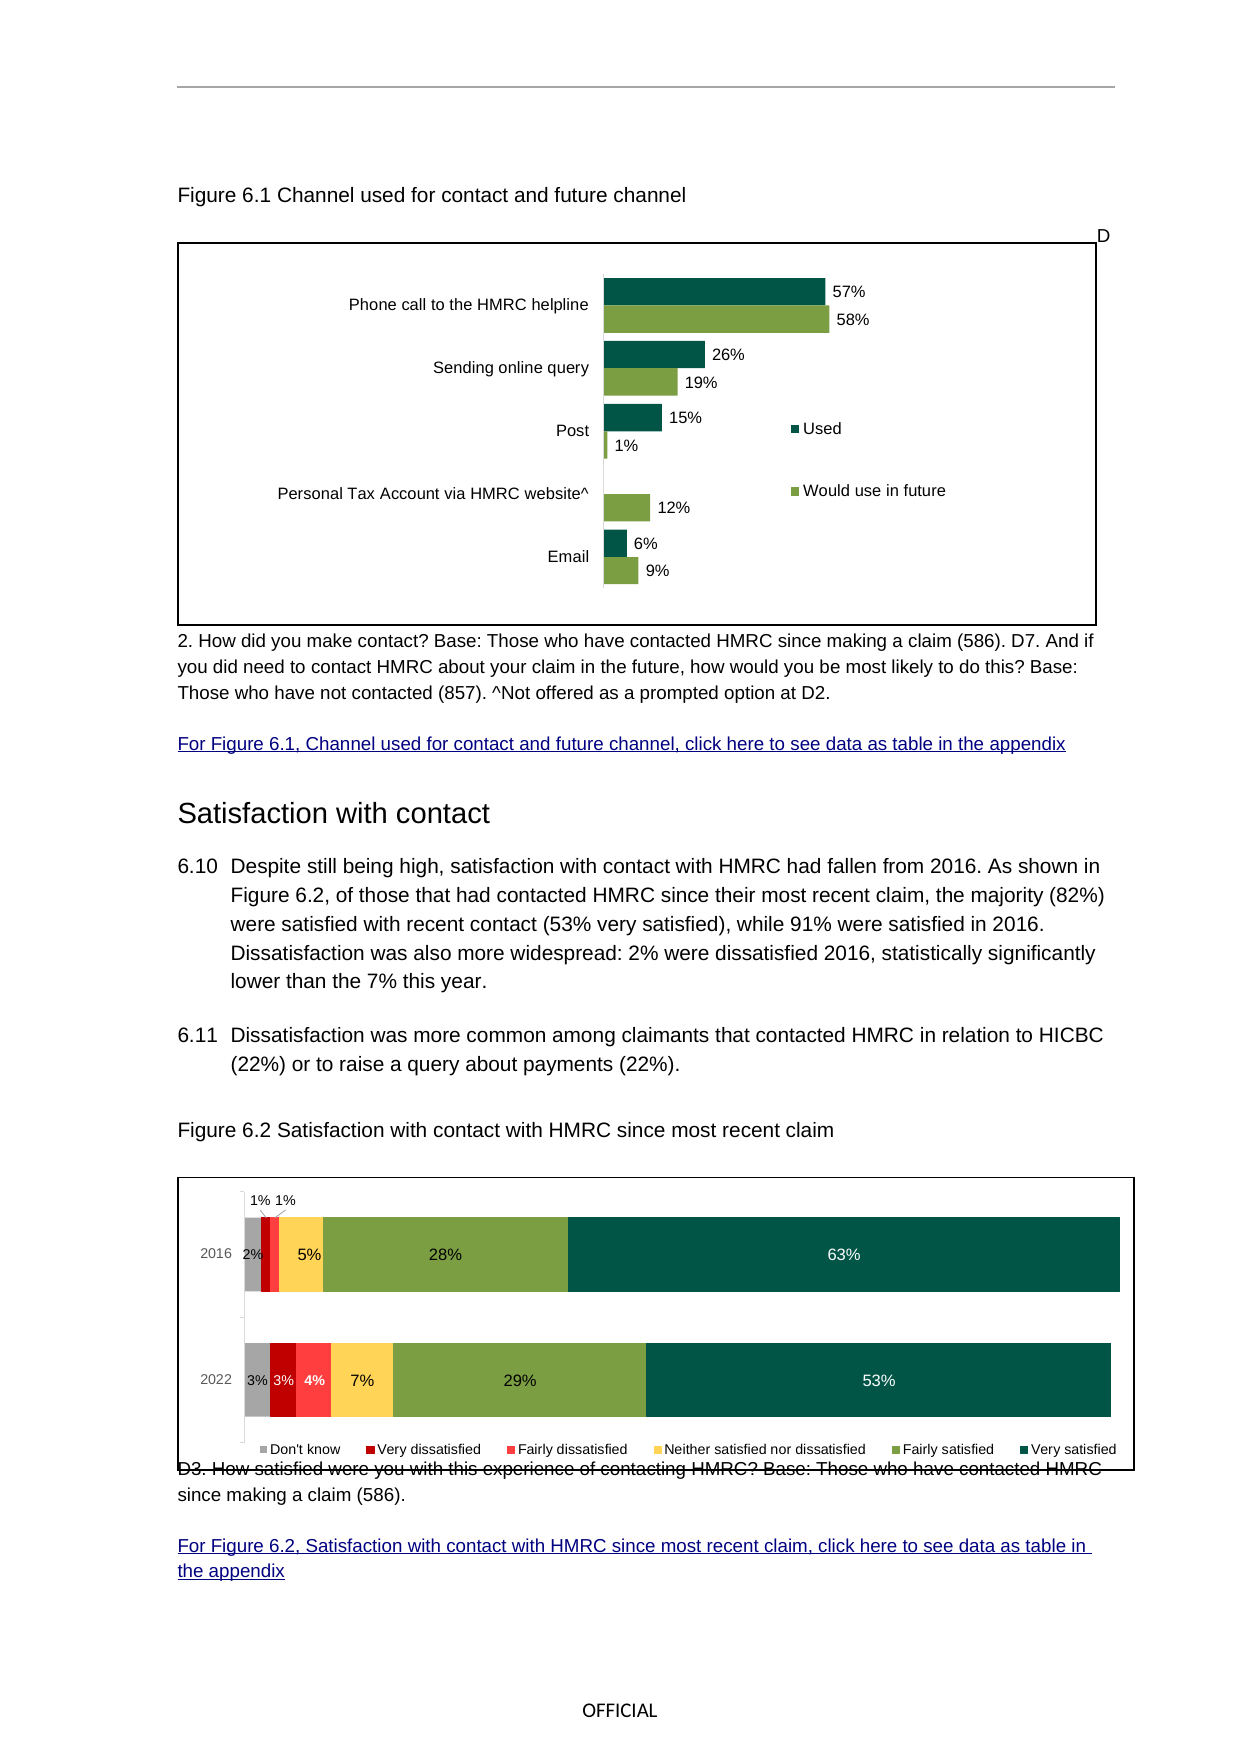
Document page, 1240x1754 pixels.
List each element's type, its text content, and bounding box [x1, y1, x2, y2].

text For Figure 6.2, Satisfaction with contact with HMRC since most recent claim, click here to see data as table in the appendix [177, 1534, 1115, 1582]
text Figure 6.1 Channel used for contact and future channel [177, 183, 1115, 207]
text D3. How satisfied were you with this experience of contacting HMRC? Base: Those who have contacted HMRC since making a claim (586). [177, 1159, 1115, 1177]
text D2. How did you make contact? Base: Those who have contacted HMRC since making a claim (586). D7. And if you did need to contact HMRC about your claim in the future, how would you be most likely to do this? Base: Those who have not contacted (857). ^Not offered as a prompted option at D2. [177, 224, 1115, 703]
text D3. How satisfied were you with this experience of contacting HMRC? Base: Those who have contacted HMRC since making a claim (586). [177, 1471, 1115, 1505]
text Figure 6.2 Satisfaction with contact with HMRC since most recent claim [177, 1118, 1115, 1142]
subtitle Satisfaction with contact [177, 796, 1115, 829]
text For Figure 6.1, Channel used for contact and future channel, click here to see data as table in the appendix [177, 732, 1115, 754]
list Despite still being high, satisfaction with contact with HMRC had fallen from 2016. As shown in Figure 6.2, of those that had contacted HMRC since their most recent claim, the majority (82%) were satisfied with recent contact (53% very satisfied), while 91% were satisfied in 2016. Dissatisfaction was also more widespread: 2% were dissatisfied 2016, statistically significantly lower than the 7% this year. [177, 854, 1115, 993]
list Dissatisfaction was more common among claimants that contacted HMRC in relation to HICBC (22%) or to raise a query about payments (22%). [177, 1023, 1115, 1076]
